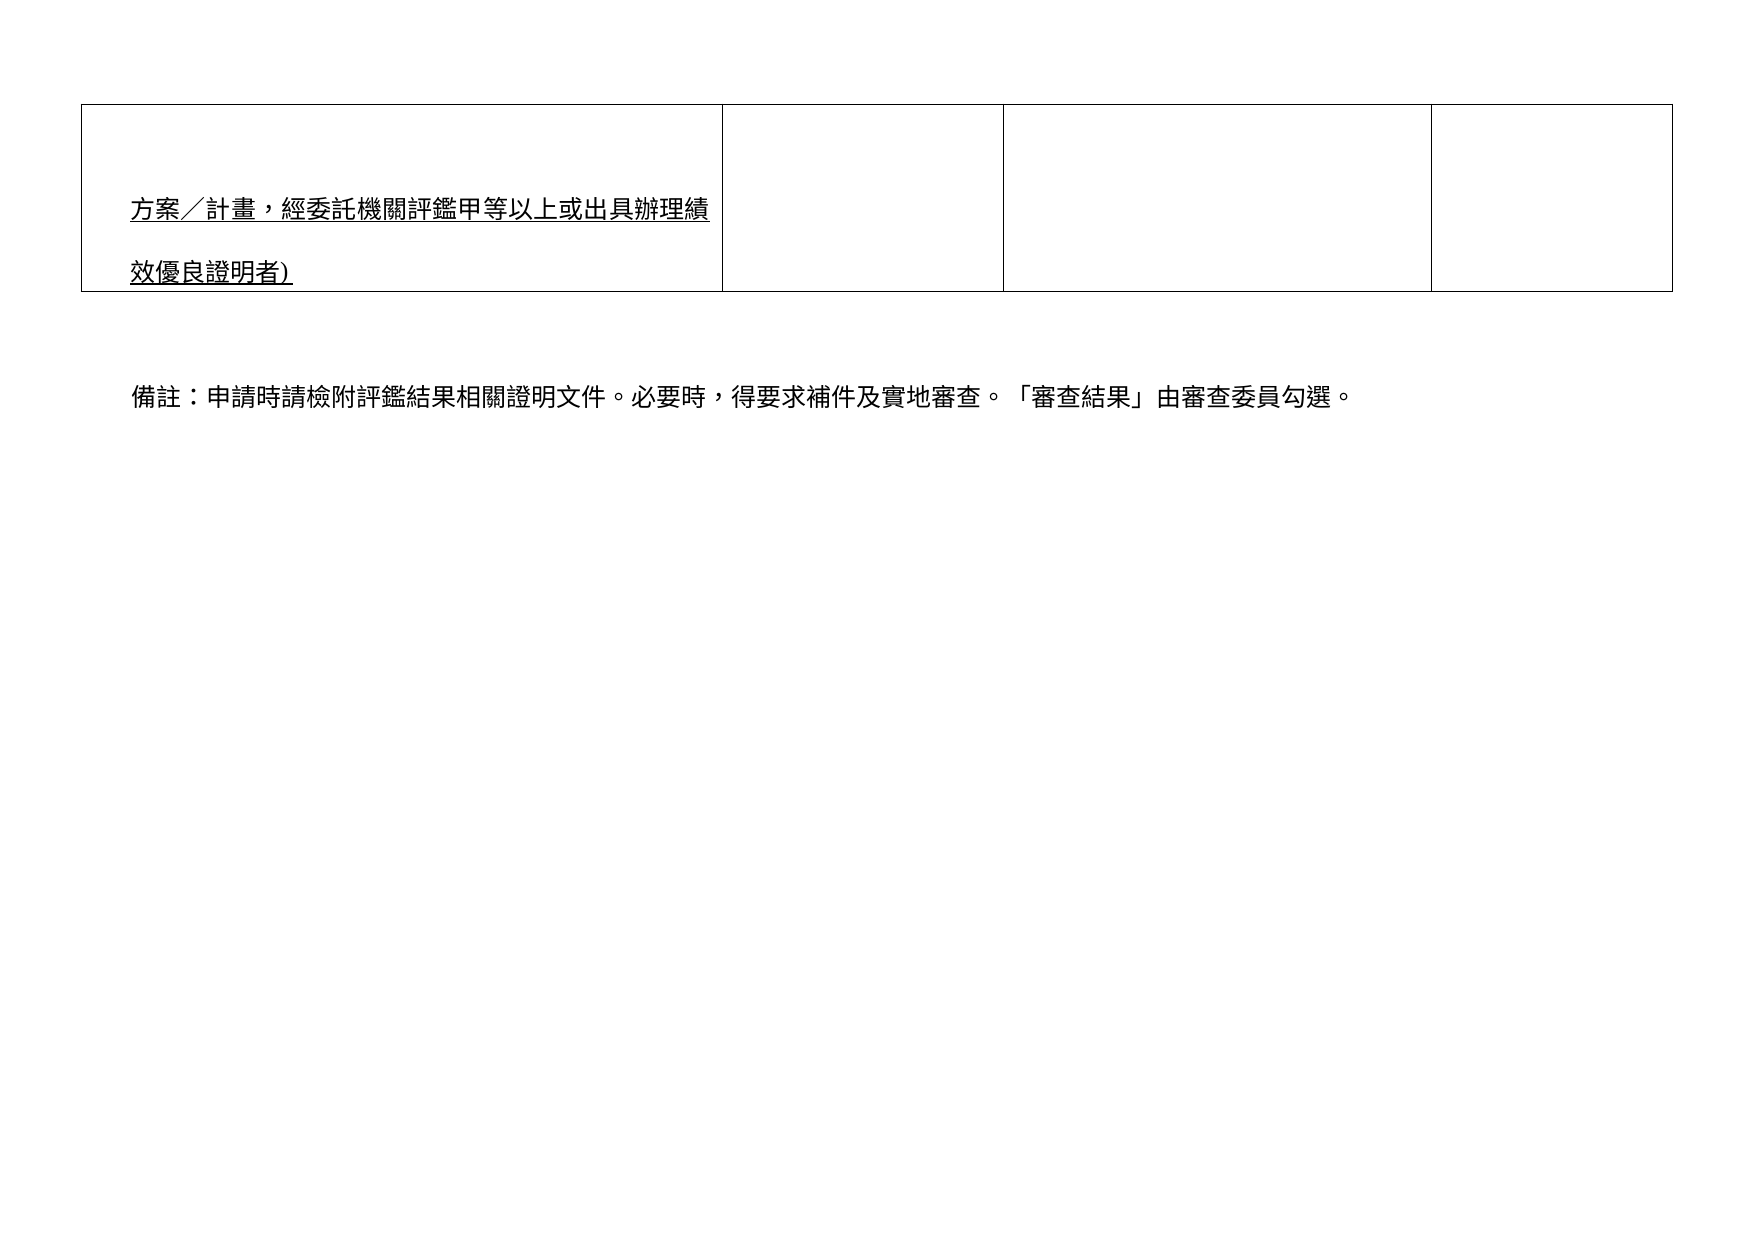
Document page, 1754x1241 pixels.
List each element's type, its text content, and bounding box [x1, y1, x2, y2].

table_cell [723, 105, 1003, 291]
text 備註：申請時請檢附評鑑結果相關證明文件。必要時，得要求補件及實地審查。「審查結果」由審查委員勾選。 [112, 353, 1642, 416]
table_cell 方案／計畫，經委託機關評鑑甲等以上或出具辦理績效優良證明者) [82, 105, 722, 291]
table_cell [1432, 105, 1672, 291]
table_cell [1004, 105, 1431, 291]
